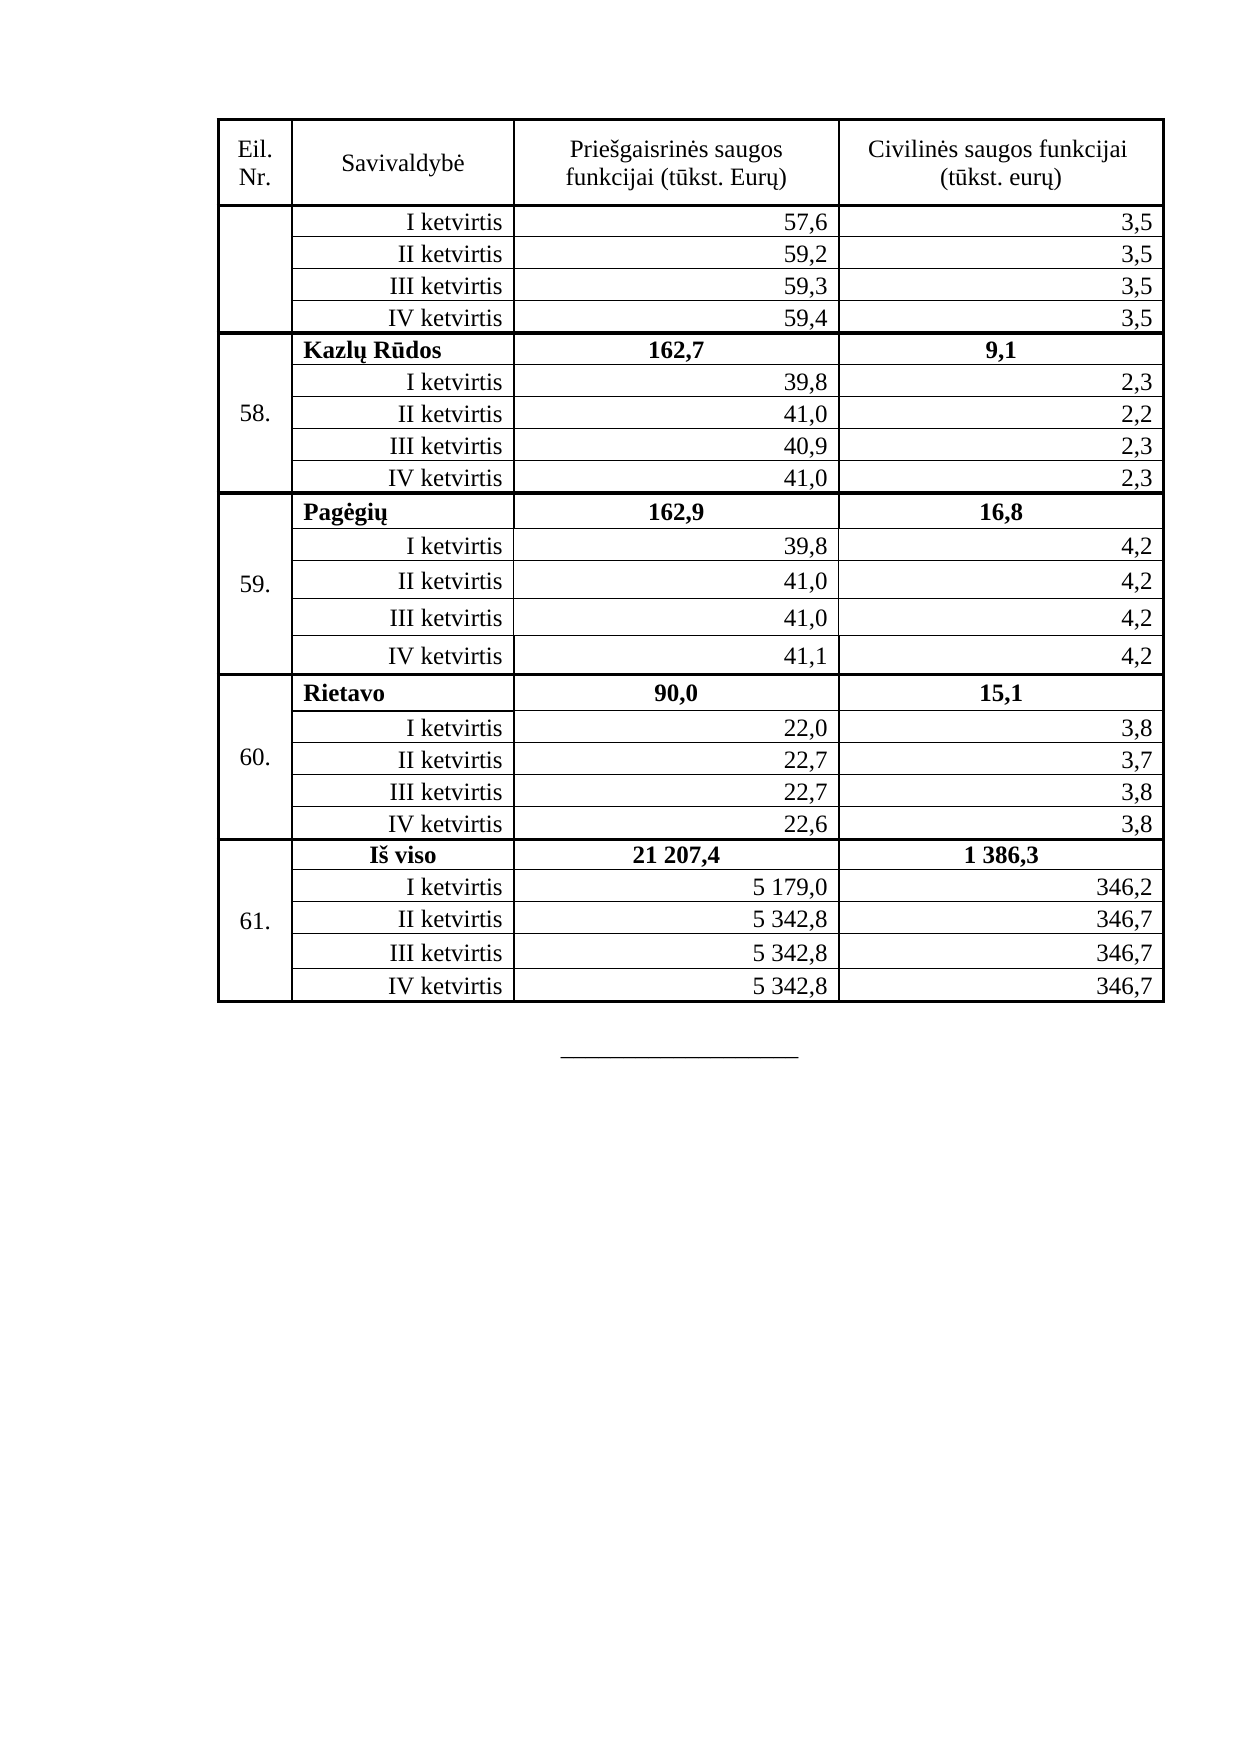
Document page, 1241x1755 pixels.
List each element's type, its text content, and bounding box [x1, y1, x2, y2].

table_cell III ketvirtis [293, 599, 513, 635]
table_cell Pagėgių [293, 495, 513, 528]
table_cell 41,0 [515, 461, 838, 491]
table_cell 162,9 [515, 495, 838, 528]
table_cell III ketvirtis [293, 269, 513, 299]
table_cell 39,8 [515, 365, 838, 396]
table_cell 58. [220, 335, 291, 491]
table_header Eil. Nr. [220, 121, 291, 204]
table_cell 5 342,8 [515, 934, 838, 968]
text ___________________ [177, 1032, 1181, 1060]
table_cell 41,0 [515, 397, 838, 428]
table_cell 5 342,8 [515, 969, 838, 1000]
table_cell 2,3 [840, 461, 1162, 491]
table_cell 59. [220, 495, 291, 672]
table_cell 3,7 [840, 743, 1162, 774]
table_cell 2,3 [840, 429, 1162, 459]
table_cell 3,5 [840, 237, 1162, 268]
table_cell 162,7 [515, 335, 838, 364]
table_cell 22,0 [515, 711, 838, 742]
table_cell II ketvirtis [293, 561, 513, 597]
table_cell 39,8 [514, 529, 838, 560]
table_cell IV ketvirtis [293, 636, 513, 672]
table_cell 9,1 [840, 335, 1162, 364]
table_cell I ketvirtis [293, 365, 513, 396]
table_cell II ketvirtis [293, 902, 513, 933]
table_cell III ketvirtis [293, 934, 513, 968]
table_cell 3,5 [840, 301, 1162, 331]
table_cell I ketvirtis [293, 870, 513, 901]
table_header Savivaldybė [293, 121, 513, 204]
table_cell IV ketvirtis [293, 301, 513, 331]
table_cell II ketvirtis [293, 237, 513, 268]
table_cell 59,3 [515, 269, 838, 299]
table_cell IV ketvirtis [293, 461, 513, 491]
table_cell 57,6 [515, 207, 838, 236]
table_cell 3,8 [840, 775, 1162, 806]
table_cell 3,5 [840, 269, 1162, 299]
table_cell 16,8 [840, 495, 1162, 528]
table_cell 41,1 [515, 636, 838, 672]
table_cell 22,7 [515, 743, 838, 774]
table_cell 41,0 [514, 599, 838, 635]
table_cell 3,8 [840, 711, 1162, 742]
table_cell 4,2 [840, 636, 1162, 672]
table_cell Kazlų Rūdos [293, 335, 513, 364]
table_cell I ketvirtis [293, 529, 513, 560]
table_cell III ketvirtis [293, 775, 513, 806]
table_cell 15,1 [840, 676, 1162, 710]
table_cell 61. [220, 841, 291, 1000]
table_cell 4,2 [839, 599, 1162, 635]
table_cell IV ketvirtis [293, 807, 513, 837]
table_cell 21 207,4 [515, 841, 838, 869]
table_header Civilinės saugos funkcijai (tūkst. eurų) [840, 121, 1162, 204]
table_cell I ketvirtis [293, 712, 513, 742]
table_cell 346,2 [840, 870, 1162, 901]
table_cell 3,5 [840, 207, 1162, 236]
table_cell 1 386,3 [840, 841, 1162, 869]
table_cell II ketvirtis [293, 743, 513, 774]
table_cell 2,2 [840, 397, 1162, 428]
table_cell 22,7 [515, 775, 838, 806]
table_cell 2,3 [840, 365, 1162, 396]
table_cell 59,4 [515, 301, 838, 331]
table_cell IV ketvirtis [293, 969, 513, 1000]
table_cell 59,2 [515, 237, 838, 268]
table_cell Iš viso [293, 841, 513, 869]
table_cell 90,0 [515, 676, 838, 710]
table_cell 5 342,8 [515, 902, 838, 933]
table_cell 5 179,0 [515, 870, 838, 901]
table_cell 346,7 [840, 934, 1162, 968]
table_cell III ketvirtis [293, 429, 513, 459]
table_cell Rietavo [293, 676, 513, 710]
table_cell 346,7 [840, 902, 1162, 933]
table_cell 4,2 [839, 529, 1162, 560]
table_cell 4,2 [839, 561, 1162, 597]
table_cell 22,6 [515, 807, 838, 837]
table_cell II ketvirtis [293, 397, 513, 428]
table_cell 346,7 [840, 969, 1162, 1000]
table_cell 41,0 [514, 561, 838, 597]
table_cell I ketvirtis [293, 207, 513, 236]
table_cell [220, 207, 291, 331]
table_cell 3,8 [840, 807, 1162, 837]
table_cell 40,9 [515, 429, 838, 459]
table_cell 60. [220, 676, 291, 837]
table_header Priešgaisrinės saugos funkcijai (tūkst. Eurų) [515, 121, 838, 204]
